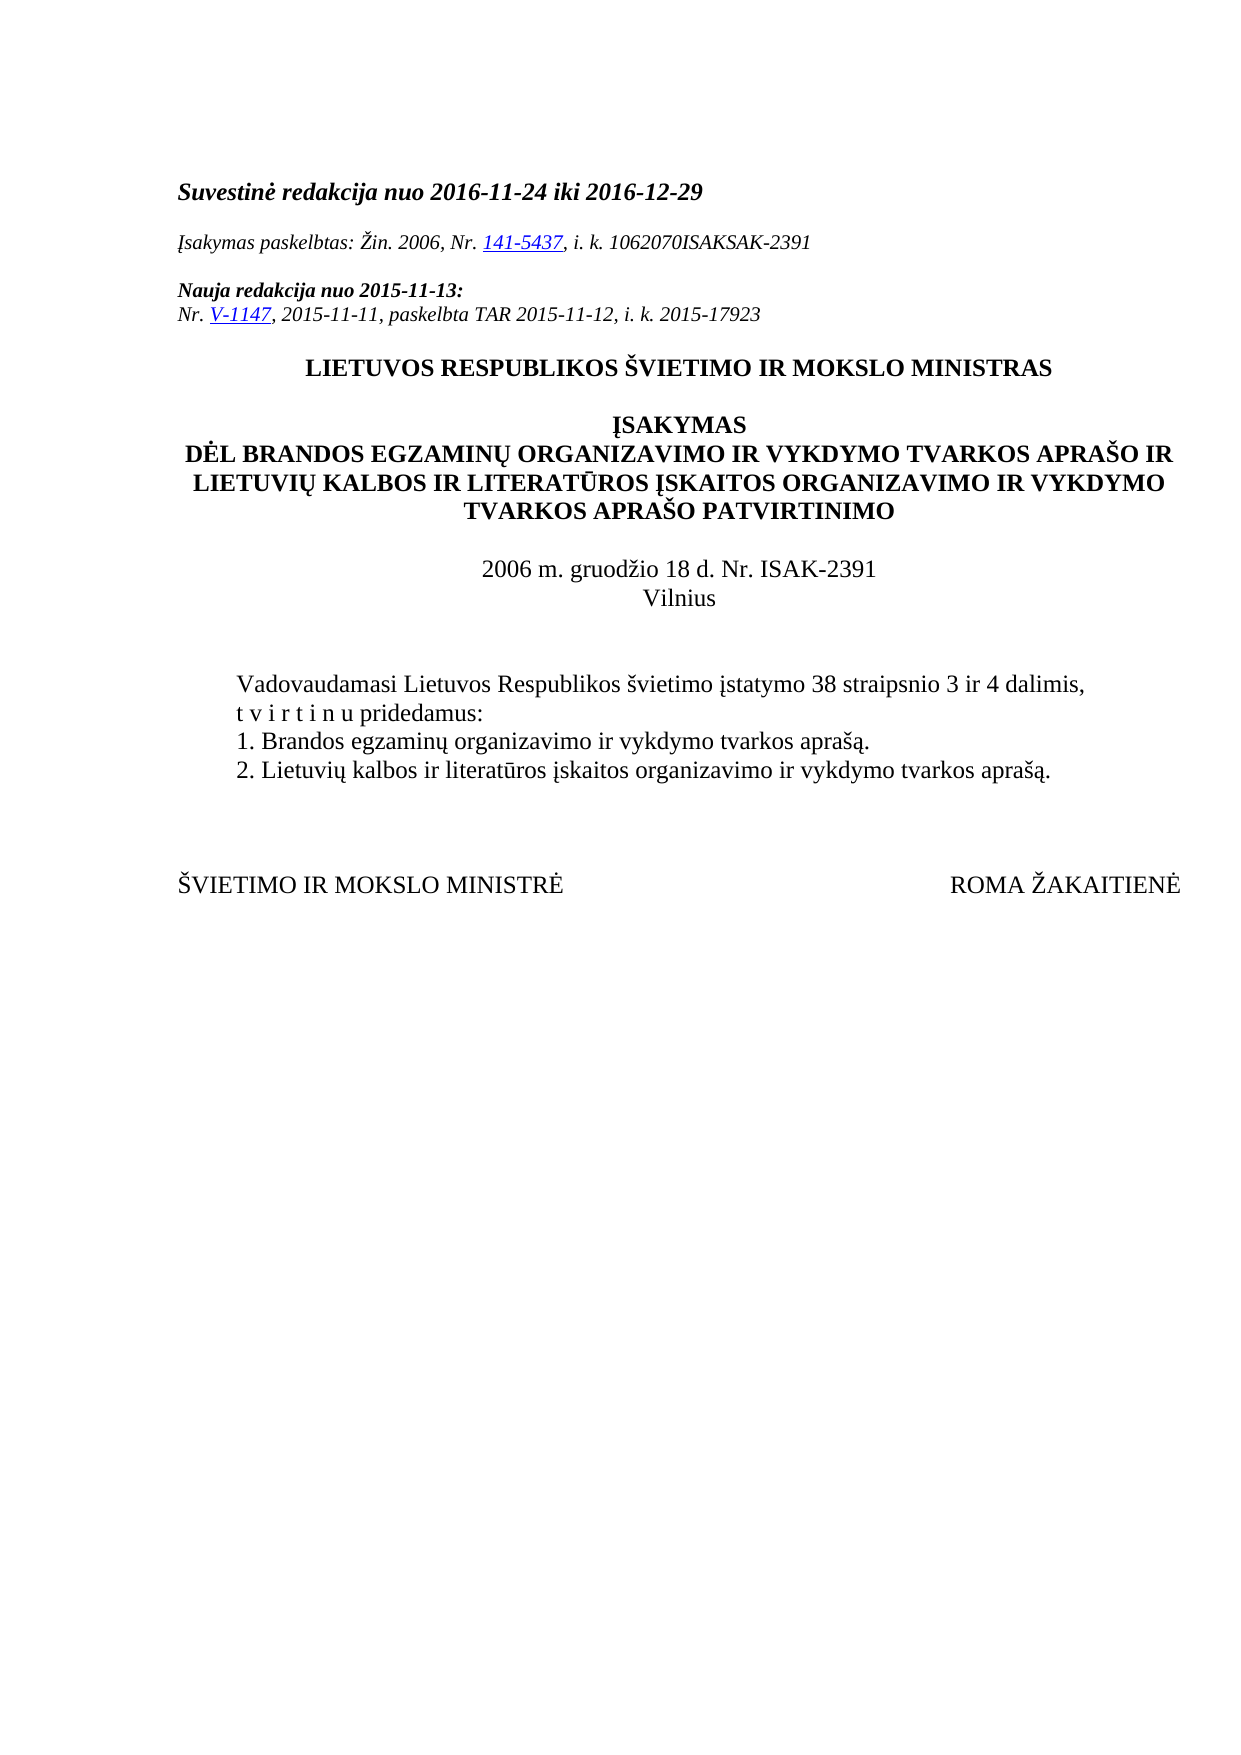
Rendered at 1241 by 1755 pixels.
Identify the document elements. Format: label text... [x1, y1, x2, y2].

text 2006 m. gruodžio 18 d. Nr. ISAK-2391 [177, 554, 1181, 583]
text 1. Brandos egzaminų organizavimo ir vykdymo tvarkos aprašą. [177, 726, 1181, 755]
text DĖL BRANDOS EGZAMINŲ ORGANIZAVIMO IR VYKDYMO TVARKOS APRAŠO IR LIETUVIŲ KALBOS IR LITERATŪROS ĮSKAITOS ORGANIZAVIMO IR VYKDYMO TVARKOS APRAŠO PATVIRTINIMO [177, 439, 1181, 525]
text t v i r t i n u pridedamus: [177, 698, 1181, 726]
text Vilnius [177, 583, 1181, 611]
text Suvestinė redakcija nuo 2016-11-24 iki 2016-12-29 [177, 177, 1181, 206]
text 2. Lietuvių kalbos ir literatūros įskaitos organizavimo ir vykdymo tvarkos aprašą. [177, 755, 1181, 784]
text Nauja redakcija nuo 2015-11-13: [177, 278, 1181, 302]
text ĮSAKYMAS [177, 410, 1181, 439]
text Įsakymas paskelbtas: Žin. 2006, Nr. 141-5437, i. k. 1062070ISAKSAK-2391 [177, 230, 1181, 254]
text Nr. V-1147, 2015-11-11, paskelbta TAR 2015-11-12, i. k. 2015-17923 [177, 302, 1181, 326]
text LIETUVOS RESPUBLIKOS ŠVIETIMO IR MOKSLO MINISTRAS [177, 353, 1181, 381]
text Vadovaudamasi Lietuvos Respublikos švietimo įstatymo 38 straipsnio 3 ir 4 dalimis, [177, 669, 1181, 698]
text ŠVIETIMO IR MOKSLO MINISTRĖ ROMA ŽAKAITIENĖ [177, 870, 1181, 899]
